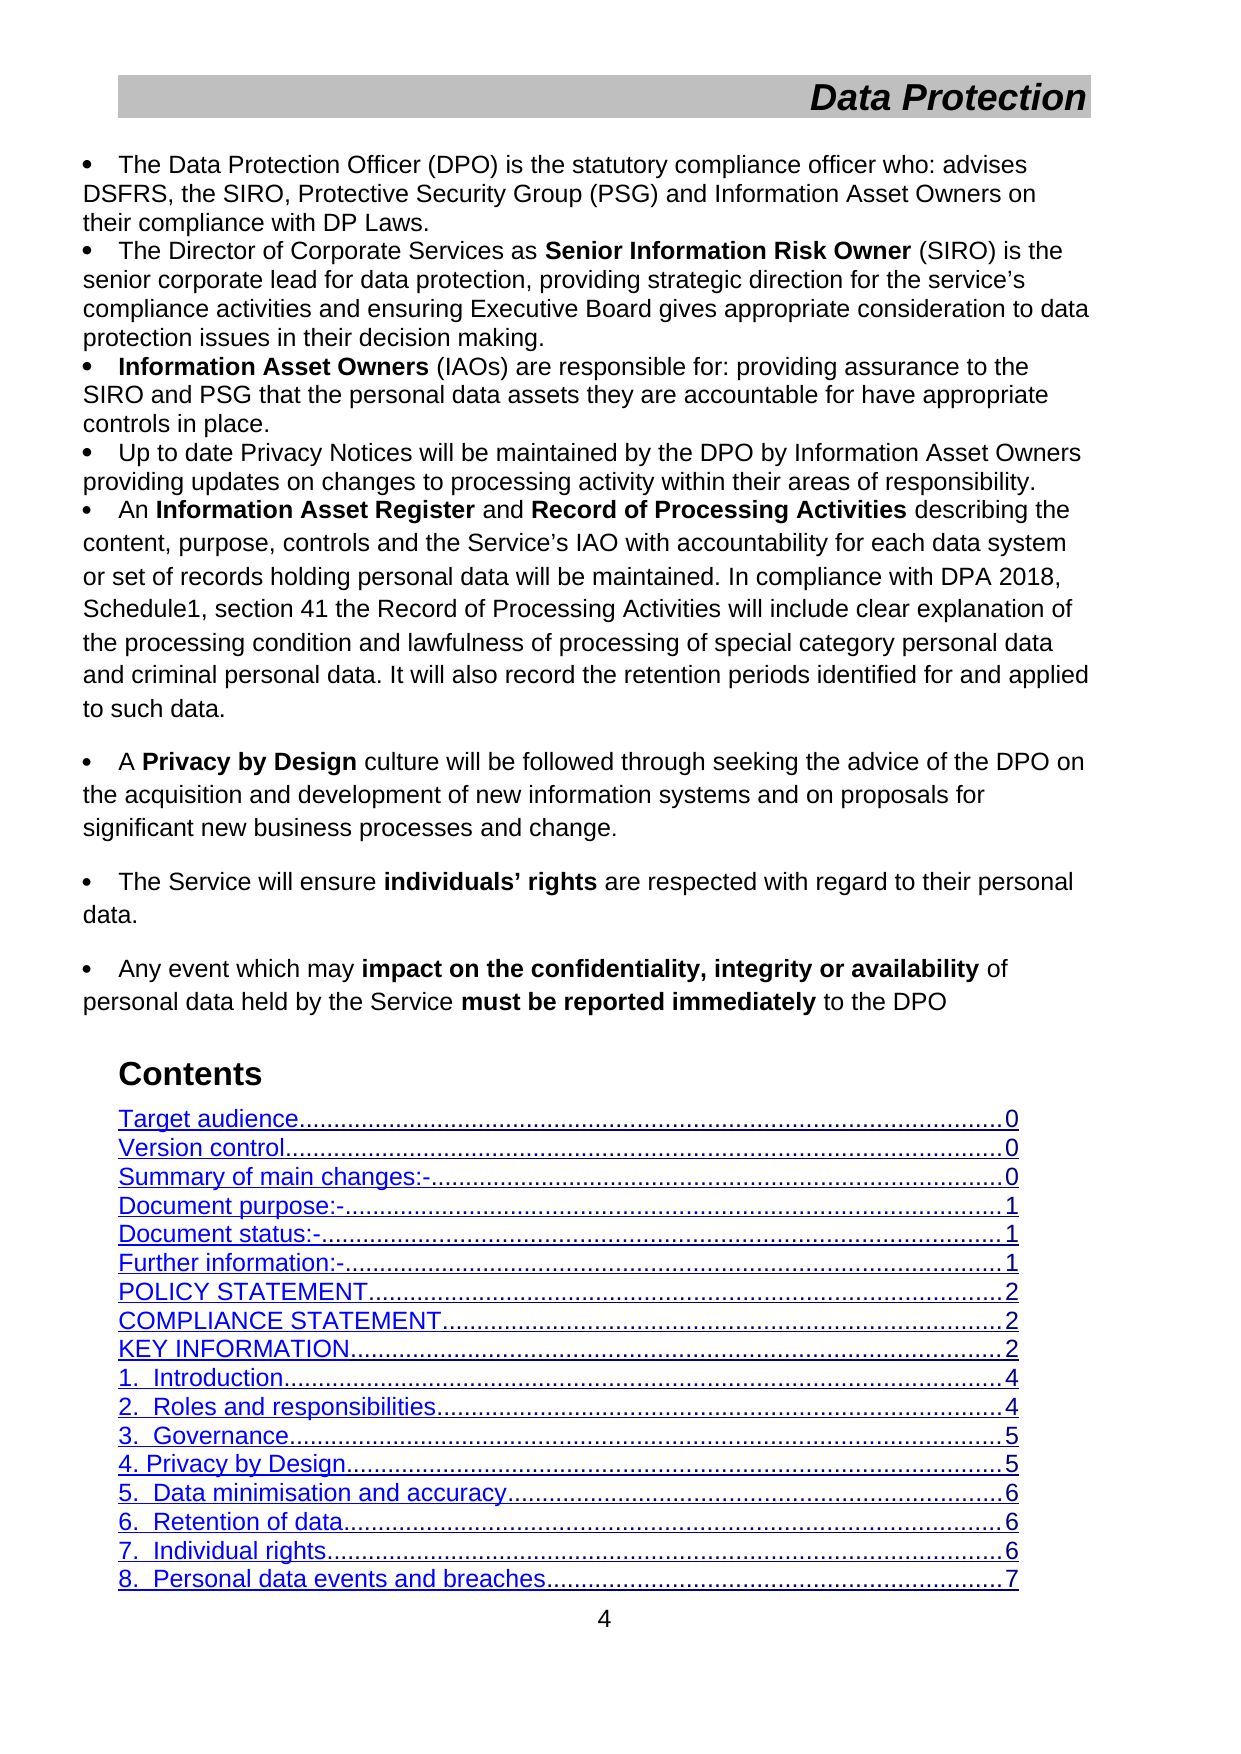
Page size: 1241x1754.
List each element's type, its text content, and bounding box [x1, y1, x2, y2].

text Document purpose:- 1 [118, 1191, 1091, 1219]
list The Data Protection Officer (DPO) is the statutory compliance officer who: advises DSFRS, the SIRO, Protective Security Group (PSG) and Information Asset Owners on their compliance with DP Laws. [83, 150, 1091, 236]
subtitle Contents [118, 1053, 1091, 1092]
list An Information Asset Register and Record of Processing Activities describing the content, purpose, controls and the Service’s IAO with accountability for each data system or set of records holding personal data will be maintained. In compliance with DPA 2018, Schedule1, section 41 the Record of Processing Activities will include clear explanation of the processing condition and lawfulness of processing of special category personal data and criminal personal data. It will also record the retention periods identified for and applied to such data. [83, 495, 1091, 722]
text KEY INFORMATION 2 [118, 1334, 1091, 1363]
list A Privacy by Design culture will be followed through seeking the advice of the DPO on the acquisition and development of new information systems and on proposals for significant new business processes and change. [83, 747, 1091, 842]
list Information Asset Owners (IAOs) are responsible for: providing assurance to the SIRO and PSG that the personal data assets they are accountable for have appropriate controls in place. [83, 351, 1091, 438]
text 8. Personal data events and breaches 7 [118, 1564, 1091, 1593]
list Up to date Privacy Notices will be maintained by the DPO by Information Asset Owners providing updates on changes to processing activity within their areas of responsibility. [83, 438, 1091, 495]
list The Director of Corporate Services as Senior Information Risk Owner (SIRO) is the senior corporate lead for data protection, providing strategic direction for the service’s compliance activities and ensuring Executive Board gives appropriate consideration to data protection issues in their decision making. [83, 236, 1091, 351]
text 7. Individual rights 6 [118, 1536, 1091, 1564]
text POLICY STATEMENT 2 [118, 1277, 1091, 1306]
text 5. Data minimisation and accuracy 6 [118, 1478, 1091, 1507]
text 4. Privacy by Design 5 [118, 1449, 1091, 1478]
text 2. Roles and responsibilities 4 [118, 1392, 1091, 1421]
text Version control 0 [118, 1133, 1091, 1162]
text Target audience 0 [118, 1104, 1091, 1133]
text COMPLIANCE STATEMENT 2 [118, 1306, 1091, 1334]
text 3. Governance 5 [118, 1421, 1091, 1449]
text Summary of main changes:- 0 [118, 1162, 1091, 1191]
text 6. Retention of data 6 [118, 1507, 1091, 1536]
text Further information:- 1 [118, 1248, 1091, 1277]
text 1. Introduction 4 [118, 1363, 1091, 1392]
list The Service will ensure individuals’ rights are respected with regard to their personal data. [83, 867, 1091, 929]
text Document status:- 1 [118, 1219, 1091, 1248]
list Any event which may impact on the confidentiality, integrity or availability of personal data held by the Service must be reported immediately to the DPO [83, 954, 1091, 1016]
